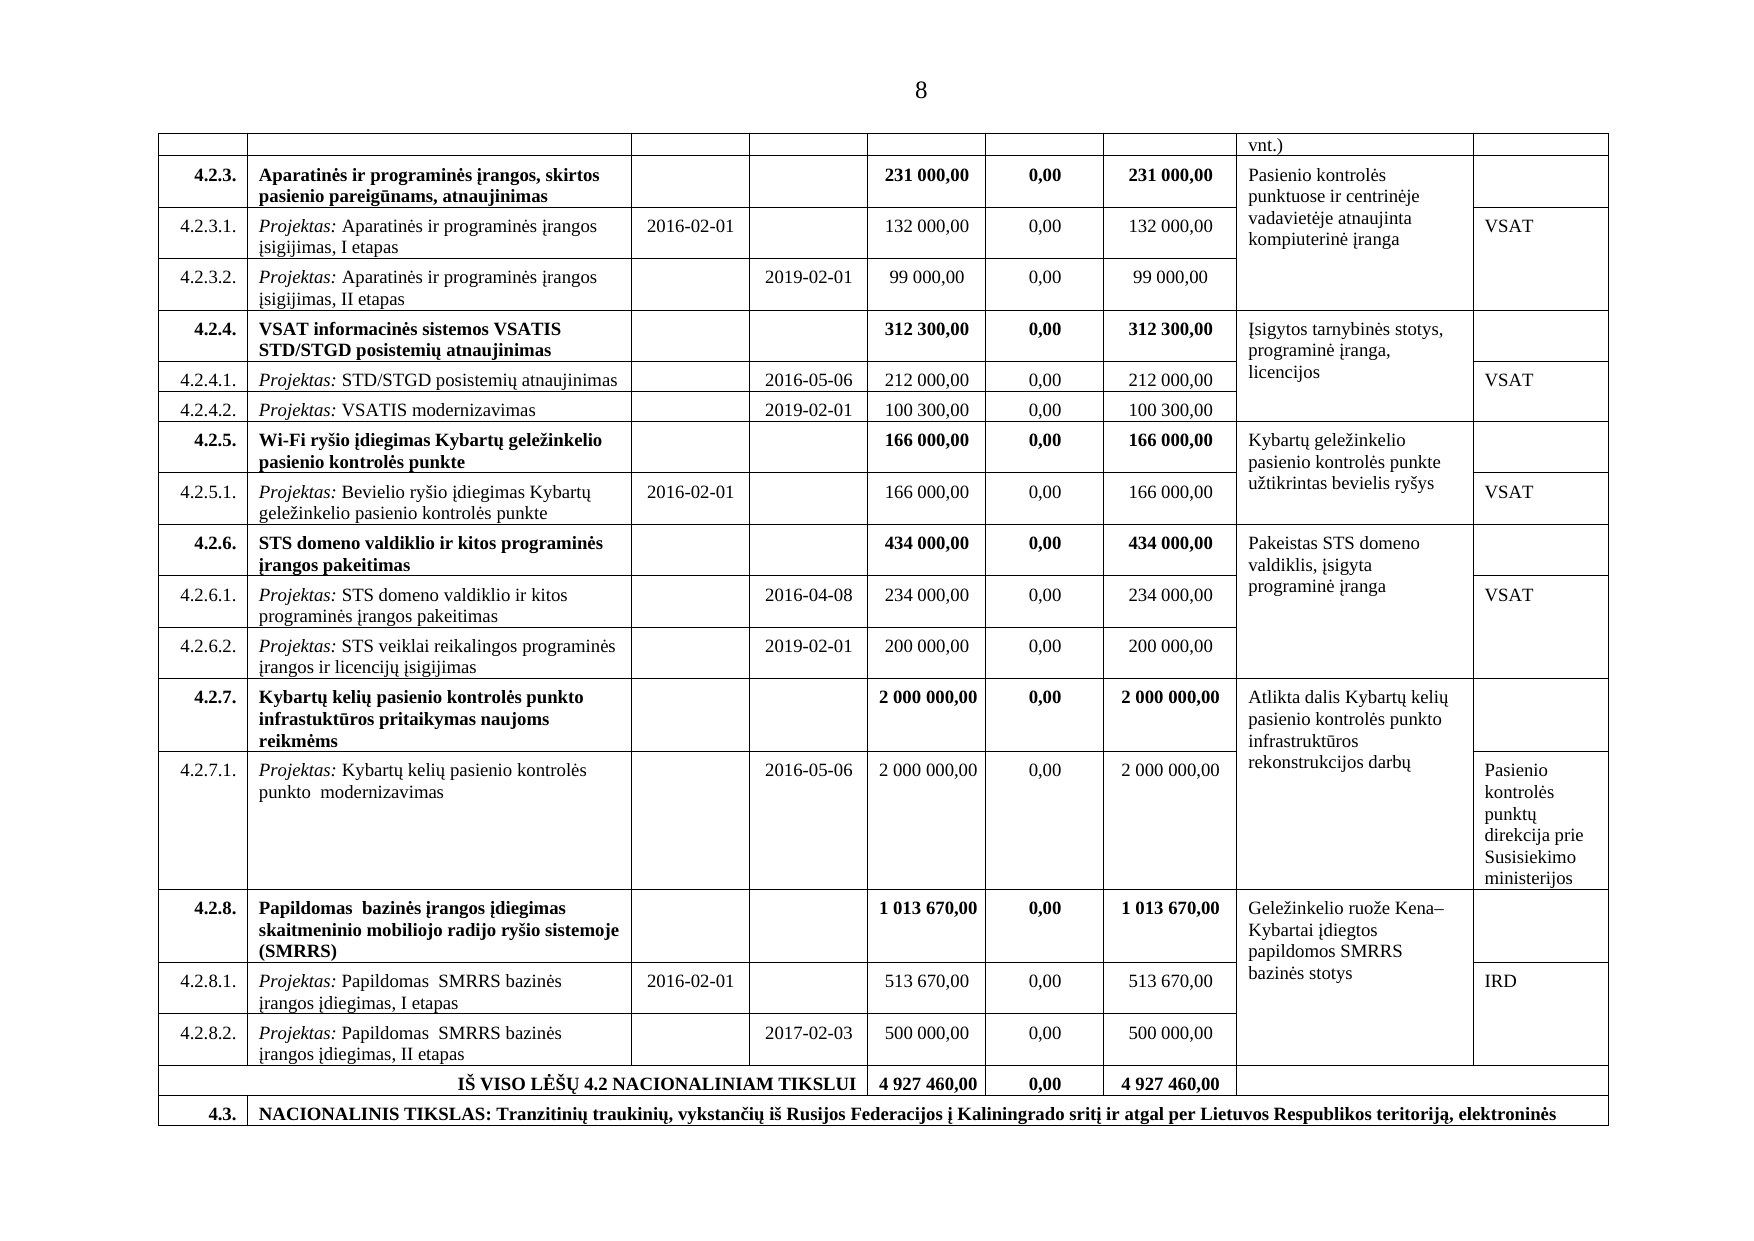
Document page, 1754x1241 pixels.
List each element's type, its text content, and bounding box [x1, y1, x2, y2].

table_cell Projektas: Papildomas SMRRS bazinės įrangos įdiegimas, I etapas [248, 963, 631, 1013]
table_cell 4.2.3.1. [159, 208, 247, 258]
table_cell Projektas: STS domeno valdiklio ir kitos programinės įrangos pakeitimas [248, 576, 631, 627]
table_cell [986, 134, 1103, 155]
table_cell 4 927 460,00 [868, 1066, 985, 1094]
table_cell 2 000 000,00 [868, 679, 985, 751]
table_cell 4.2.7.1. [159, 752, 247, 889]
table_cell 4 927 460,00 [1104, 1066, 1236, 1094]
table_cell [632, 525, 749, 575]
table_cell Pasienio kontrolės punktuose ir centrinėje vadavietėje atnaujinta kompiuterinė įranga [1237, 156, 1473, 309]
table_cell 166 000,00 [1104, 473, 1236, 524]
table_cell [1474, 156, 1608, 207]
table_cell 312 300,00 [1104, 311, 1236, 361]
table_cell [632, 392, 749, 421]
table_cell Įsigytos tarnybinės stotys, programinė įranga, licencijos [1237, 311, 1473, 421]
table_cell Projektas: Aparatinės ir programinės įrangos įsigijimas, I etapas [248, 208, 631, 258]
table_cell [1474, 890, 1608, 962]
table_cell [632, 311, 749, 361]
table_cell IŠ VISO LĖŠŲ 4.2 NACIONALINIAM TIKSLUI [159, 1066, 867, 1094]
table_cell 234 000,00 [868, 576, 985, 627]
table_cell [1474, 134, 1608, 155]
table_cell 2017-02-03 [750, 1014, 867, 1065]
table_cell 0,00 [986, 392, 1103, 421]
table_cell 434 000,00 [1104, 525, 1236, 575]
table_cell 312 300,00 [868, 311, 985, 361]
table_cell [750, 134, 867, 155]
table_cell 0,00 [986, 156, 1103, 207]
table_cell [750, 679, 867, 751]
table_cell [248, 134, 631, 155]
table_cell STS domeno valdiklio ir kitos programinės įrangos pakeitimas [248, 525, 631, 575]
table_cell [868, 134, 985, 155]
table_cell 0,00 [986, 890, 1103, 962]
table_cell [750, 156, 867, 207]
table_cell [632, 628, 749, 678]
table_cell VSAT informacinės sistemos VSATIS STD/STGD posistemių atnaujinimas [248, 311, 631, 361]
table_cell VSAT [1474, 473, 1608, 524]
table_cell 0,00 [986, 679, 1103, 751]
table_cell 4.2.6. [159, 525, 247, 575]
table_cell 2016-04-08 [750, 576, 867, 627]
table_cell 99 000,00 [1104, 259, 1236, 309]
table_cell 513 670,00 [868, 963, 985, 1013]
table_cell Papildomas bazinės įrangos įdiegimas skaitmeninio mobiliojo radijo ryšio sistemoje (SMRRS) [248, 890, 631, 962]
table_cell 4.2.4.1. [159, 362, 247, 391]
table_cell 200 000,00 [868, 628, 985, 678]
table_cell 500 000,00 [1104, 1014, 1236, 1065]
table_cell [750, 525, 867, 575]
table_cell 0,00 [986, 525, 1103, 575]
table_cell [1474, 679, 1608, 751]
table_cell 200 000,00 [1104, 628, 1236, 678]
table_cell 166 000,00 [868, 422, 985, 472]
table_cell 166 000,00 [868, 473, 985, 524]
table_cell 4.2.8. [159, 890, 247, 962]
table_cell [1474, 422, 1608, 472]
table_cell VSAT [1474, 576, 1608, 678]
table_cell 0,00 [986, 473, 1103, 524]
table_cell 166 000,00 [1104, 422, 1236, 472]
table_cell 1 013 670,00 [1104, 890, 1236, 962]
table_cell [1237, 1066, 1608, 1094]
table_cell 4.2.3.2. [159, 259, 247, 309]
table_cell 4.2.4.2. [159, 392, 247, 421]
table_cell 2 000 000,00 [868, 752, 985, 889]
table_cell 2016-02-01 [632, 473, 749, 524]
table_cell 4.2.5.1. [159, 473, 247, 524]
table_cell [750, 208, 867, 258]
table_cell 0,00 [986, 311, 1103, 361]
table_cell Kybartų kelių pasienio kontrolės punkto infrastuktūros pritaikymas naujoms reikmėms [248, 679, 631, 751]
table_cell VSAT [1474, 208, 1608, 309]
table_cell Projektas: VSATIS modernizavimas [248, 392, 631, 421]
table_cell [632, 422, 749, 472]
table_cell Geležinkelio ruože Kena–Kybartai įdiegtos papildomos SMRRS bazinės stotys [1237, 890, 1473, 1065]
table_cell Wi-Fi ryšio įdiegimas Kybartų geležinkelio pasienio kontrolės punkte [248, 422, 631, 472]
table_cell [750, 311, 867, 361]
table_cell [1474, 525, 1608, 575]
table_cell 2016-02-01 [632, 963, 749, 1013]
table_cell 1 013 670,00 [868, 890, 985, 962]
table_cell [632, 679, 749, 751]
table_cell 2016-05-06 [750, 362, 867, 391]
table_cell 0,00 [986, 1014, 1103, 1065]
table_cell [632, 576, 749, 627]
table_cell Pasienio kontrolės punktų direkcija prie Susisiekimo ministerijos [1474, 752, 1608, 889]
table_cell 0,00 [986, 1066, 1103, 1094]
table_cell 2019-02-01 [750, 628, 867, 678]
table_cell 0,00 [986, 628, 1103, 678]
table_cell [750, 963, 867, 1013]
table_cell Pakeistas STS domeno valdiklis, įsigyta programinė įranga [1237, 525, 1473, 678]
table_cell 4.2.5. [159, 422, 247, 472]
table_cell Projektas: Bevielio ryšio įdiegimas Kybartų geležinkelio pasienio kontrolės punkte [248, 473, 631, 524]
table_cell 4.2.7. [159, 679, 247, 751]
table_cell 2019-02-01 [750, 259, 867, 309]
table_cell 0,00 [986, 362, 1103, 391]
table_cell Atlikta dalis Kybartų kelių pasienio kontrolės punkto infrastruktūros rekonstrukcijos darbų [1237, 679, 1473, 889]
table_cell 4.2.8.1. [159, 963, 247, 1013]
table_cell NACIONALINIS TIKSLAS: Tranzitinių traukinių, vykstančių iš Rusijos Federacijos į Kaliningrado sritį ir atgal per Lietuvos Respublikos teritoriją, elektroninės [248, 1096, 1608, 1124]
table_cell [632, 156, 749, 207]
table_cell 4.2.6.2. [159, 628, 247, 678]
table_cell Projektas: STD/STGD posistemių atnaujinimas [248, 362, 631, 391]
table_cell [632, 362, 749, 391]
table_cell 4.2.4. [159, 311, 247, 361]
table_cell [632, 1014, 749, 1065]
table_cell 4.2.8.2. [159, 1014, 247, 1065]
table_cell 2016-02-01 [632, 208, 749, 258]
table_cell Projektas: Papildomas SMRRS bazinės įrangos įdiegimas, II etapas [248, 1014, 631, 1065]
table_cell 2 000 000,00 [1104, 752, 1236, 889]
table_cell [632, 890, 749, 962]
table_cell [1104, 134, 1236, 155]
table_cell 132 000,00 [1104, 208, 1236, 258]
table_cell [159, 134, 247, 155]
table_cell 2016-05-06 [750, 752, 867, 889]
table_cell Projektas: Kybartų kelių pasienio kontrolės punkto modernizavimas [248, 752, 631, 889]
table_cell [750, 422, 867, 472]
table_cell 2019-02-01 [750, 392, 867, 421]
table_cell VSAT [1474, 362, 1608, 421]
table_cell 212 000,00 [1104, 362, 1236, 391]
table_cell [750, 890, 867, 962]
table_cell 231 000,00 [1104, 156, 1236, 207]
table_cell [1474, 311, 1608, 361]
table_cell 100 300,00 [868, 392, 985, 421]
table_cell 4.3. [159, 1096, 247, 1124]
table_cell 0,00 [986, 963, 1103, 1013]
table_cell 231 000,00 [868, 156, 985, 207]
table_cell [750, 473, 867, 524]
table_cell Aparatinės ir programinės įrangos, skirtos pasienio pareigūnams, atnaujinimas [248, 156, 631, 207]
table_cell vnt.) [1237, 134, 1473, 155]
table_cell 132 000,00 [868, 208, 985, 258]
table_cell 0,00 [986, 422, 1103, 472]
table_cell 0,00 [986, 208, 1103, 258]
table_cell 4.2.6.1. [159, 576, 247, 627]
table_cell 513 670,00 [1104, 963, 1236, 1013]
table_cell 2 000 000,00 [1104, 679, 1236, 751]
table_cell 99 000,00 [868, 259, 985, 309]
table_cell 100 300,00 [1104, 392, 1236, 421]
table_cell 0,00 [986, 259, 1103, 309]
table_cell Kybartų geležinkelio pasienio kontrolės punkte užtikrintas bevielis ryšys [1237, 422, 1473, 524]
table_cell [632, 134, 749, 155]
table_cell IRD [1474, 963, 1608, 1065]
table_cell 0,00 [986, 576, 1103, 627]
table_cell 434 000,00 [868, 525, 985, 575]
table_cell Projektas: STS veiklai reikalingos programinės įrangos ir licencijų įsigijimas [248, 628, 631, 678]
table_cell 234 000,00 [1104, 576, 1236, 627]
table_cell 0,00 [986, 752, 1103, 889]
table_cell 212 000,00 [868, 362, 985, 391]
table_cell Projektas: Aparatinės ir programinės įrangos įsigijimas, II etapas [248, 259, 631, 309]
table_cell [632, 752, 749, 889]
table_cell 4.2.3. [159, 156, 247, 207]
table_cell [632, 259, 749, 309]
table_cell 500 000,00 [868, 1014, 985, 1065]
